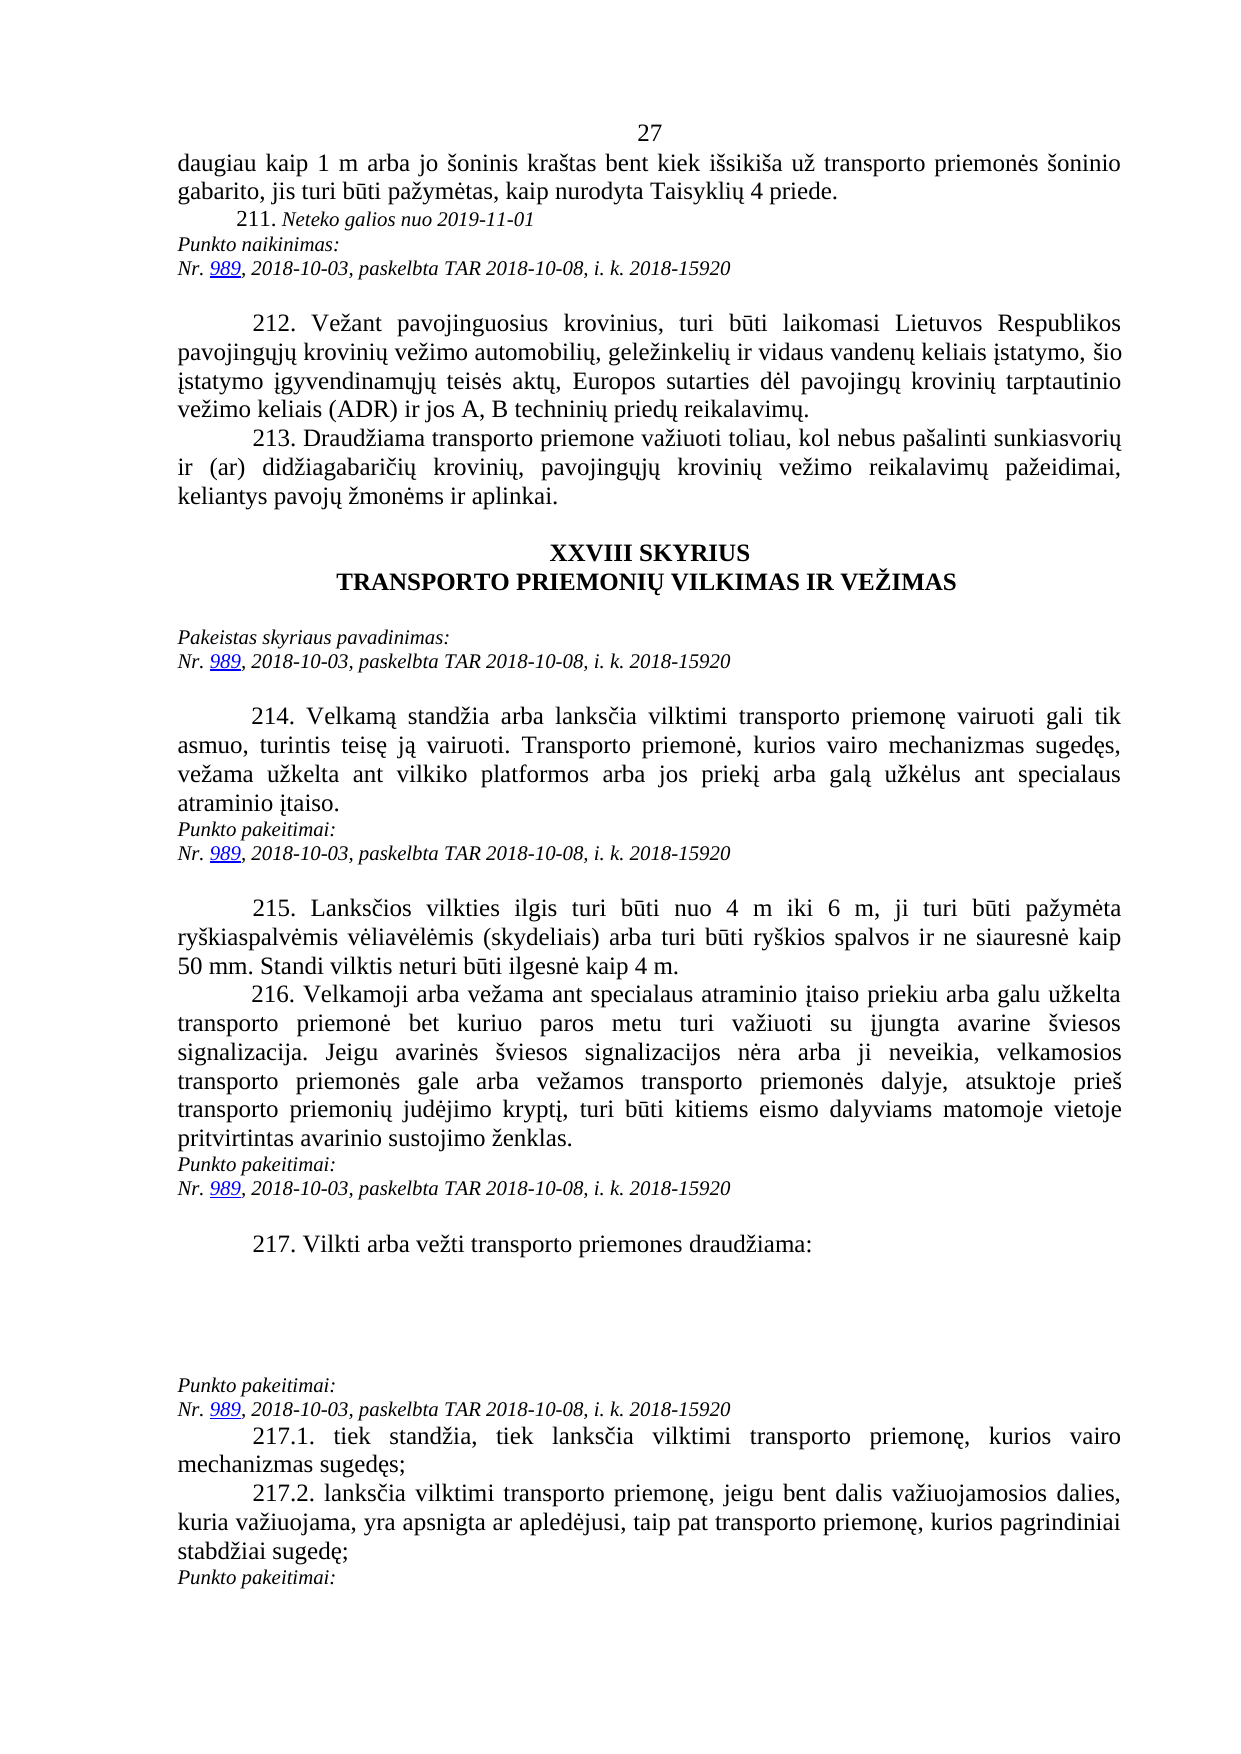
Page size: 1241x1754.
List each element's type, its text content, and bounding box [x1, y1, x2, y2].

text 212. Vežant pavojinguosius krovinius, turi būti laikomasi Lietuvos Respublikos pavojingųjų krovinių vežimo automobilių, geležinkelių ir vidaus vandenų keliais įstatymo, šio įstatymo įgyvendinamųjų teisės aktų, Europos sutarties dėl pavojingų krovinių tarptautinio vežimo keliais (ADR) ir jos A, B techninių priedų reikalavimų. [177, 308, 1122, 423]
text 214. Velkamą standžia arba lanksčia vilktimi transporto priemonę vairuoti gali tik asmuo, turintis teisę ją vairuoti. Transporto priemonė, kurios vairo mechanizmas sugedęs, vežama užkelta ant vilkiko platformos arba jos priekį arba galą užkėlus ant specialaus atraminio įtaiso. [177, 701, 1122, 816]
text Punkto naikinimas: [177, 231, 1122, 256]
text 216. Velkamoji arba vežama ant specialaus atraminio įtaiso priekiu arba galu užkelta transporto priemonė bet kuriuo paros metu turi važiuoti su įjungta avarine šviesos signalizacija. Jeigu avarinės šviesos signalizacijos nėra arba ji neveikia, velkamosios transporto priemonės gale arba vežamos transporto priemonės dalyje, atsuktoje prieš transporto priemonių judėjimo kryptį, turi būti kitiems eismo dalyviams matomoje vietoje pritvirtintas avarinio sustojimo ženklas. [177, 979, 1122, 1152]
text Pakeistas skyriaus pavadinimas: [177, 624, 1122, 649]
text 217.1. tiek standžia, tiek lanksčia vilktimi transporto priemonę, kurios vairo mechanizmas sugedęs; [177, 1421, 1122, 1478]
text Nr. 989, 2018-10-03, paskelbta TAR 2018-10-08, i. k. 2018-15920 [177, 1397, 1122, 1421]
text Punkto pakeitimai: [177, 816, 1122, 841]
text Nr. 989, 2018-10-03, paskelbta TAR 2018-10-08, i. k. 2018-15920 [177, 256, 1122, 279]
text 217. Vilkti arba vežti transporto priemones draudžiama: [177, 1229, 1122, 1258]
text Nr. 989, 2018-10-03, paskelbta TAR 2018-10-08, i. k. 2018-15920 [177, 649, 1122, 673]
text Nr. 989, 2018-10-03, paskelbta TAR 2018-10-08, i. k. 2018-15920 [177, 841, 1122, 864]
text XXVIII SKYRIUS [177, 538, 1122, 567]
text 213. Draudžiama transporto priemone važiuoti toliau, kol nebus pašalinti sunkiasvorių ir (ar) didžiagabaričių krovinių, pavojingųjų krovinių vežimo reikalavimų pažeidimai, keliantys pavojų žmonėms ir aplinkai. [177, 423, 1122, 509]
text 215. Lanksčios vilkties ilgis turi būti nuo 4 m iki 6 m, ji turi būti pažymėta ryškiaspalvėmis vėliavėlėmis (skydeliais) arba turi būti ryškios spalvos ir ne siauresnė kaip 50 mm. Standi vilktis neturi būti ilgesnė kaip 4 m. [177, 893, 1122, 979]
text Punkto pakeitimai: [177, 1152, 1122, 1176]
text TRANSPORTO PRIEMONIŲ VILKIMAS IR VEŽIMAS [177, 567, 1122, 596]
text 217.2. lanksčia vilktimi transporto priemonę, jeigu bent dalis važiuojamosios dalies, kuria važiuojama, yra apsnigta ar apledėjusi, taip pat transporto priemonę, kurios pagrindiniai stabdžiai sugedę; [177, 1478, 1122, 1564]
text daugiau kaip 1 m arba jo šoninis kraštas bent kiek išsikiša už transporto priemonės šoninio gabarito, jis turi būti pažymėtas, kaip nurodyta Taisyklių 4 priede. [177, 148, 1122, 205]
text Punkto pakeitimai: [177, 1564, 1122, 1589]
text Nr. 989, 2018-10-03, paskelbta TAR 2018-10-08, i. k. 2018-15920 [177, 1176, 1122, 1200]
text 211. Neteko galios nuo 2019-11-01 [177, 205, 1122, 231]
text Punkto pakeitimai: [177, 1373, 1122, 1397]
